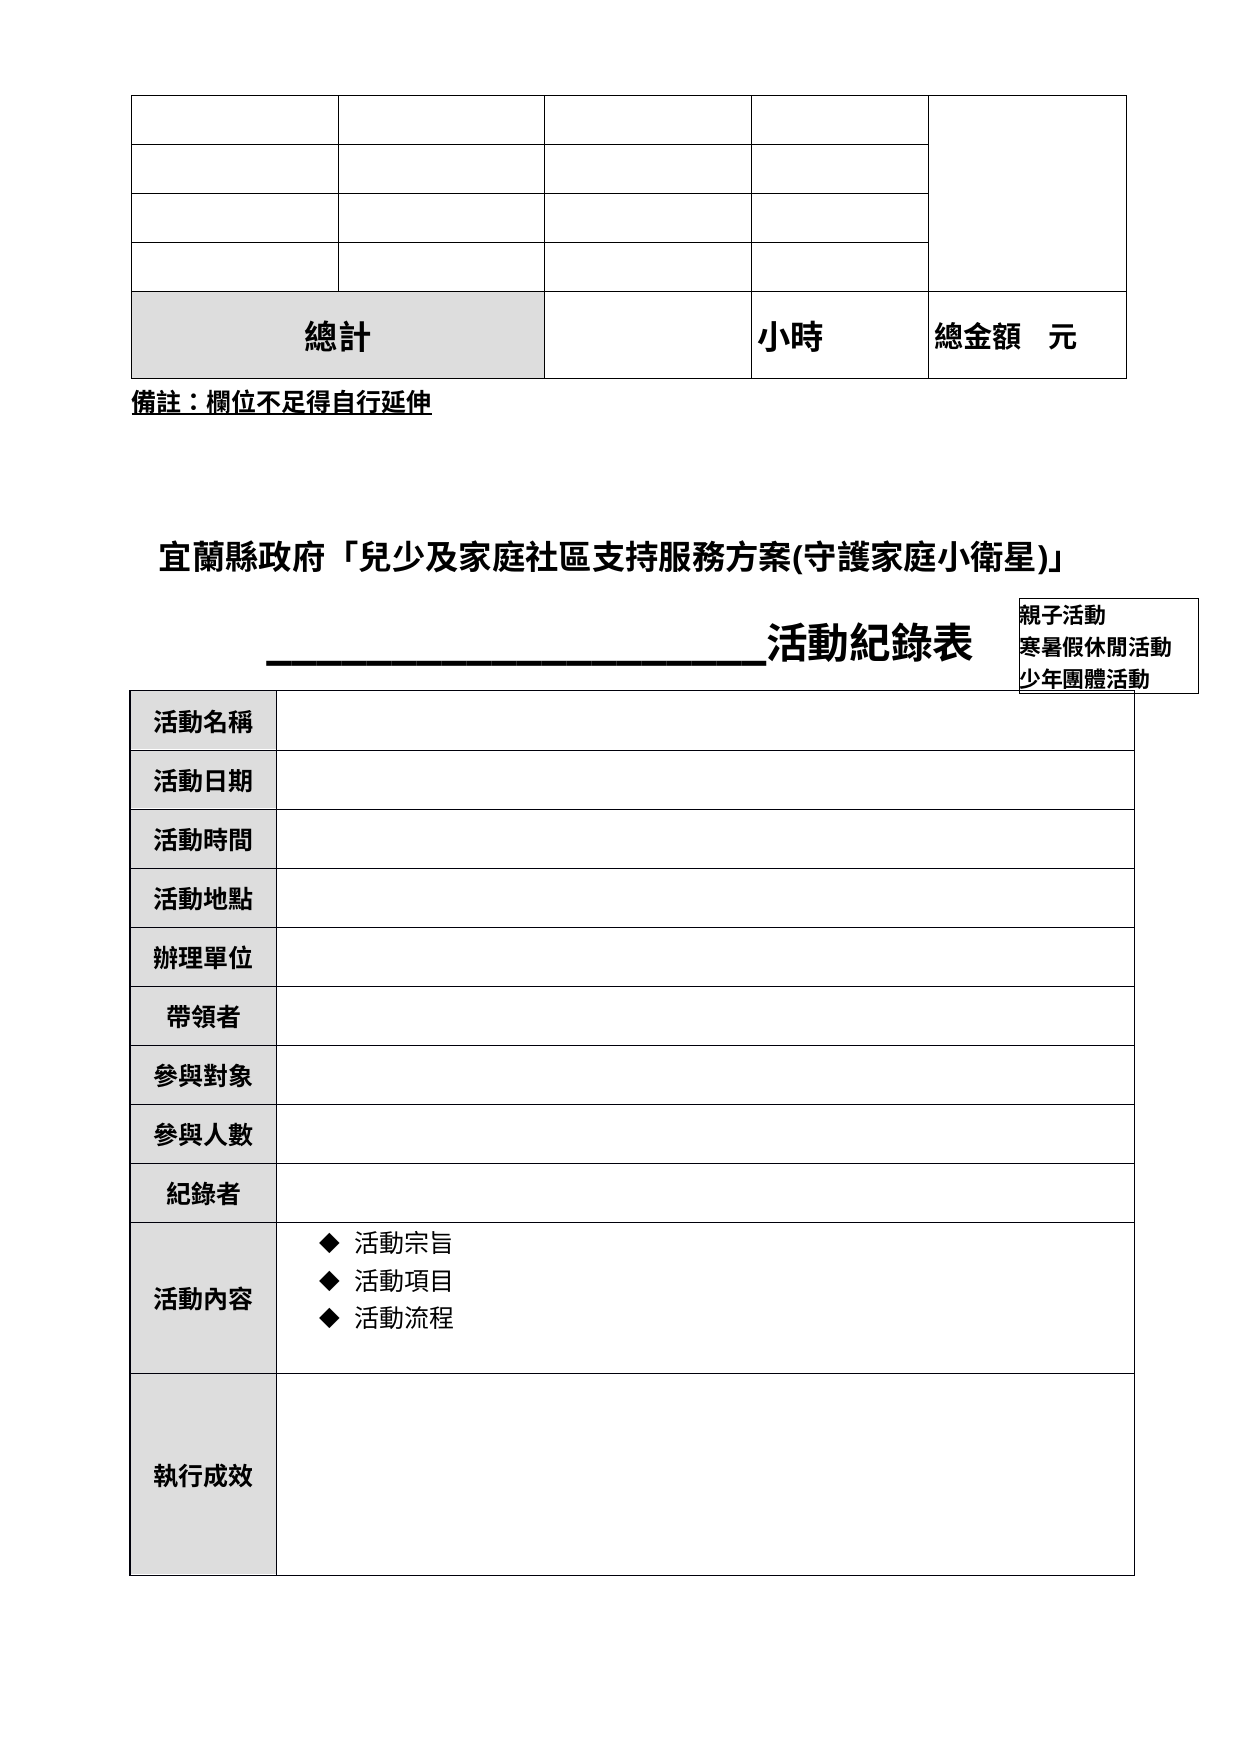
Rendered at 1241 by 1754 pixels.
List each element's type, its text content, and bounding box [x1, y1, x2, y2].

table_cell 總金額 元 [929, 292, 1126, 378]
table_cell [752, 96, 928, 144]
table_cell [752, 145, 928, 193]
table_header 備註：欄位不足得自行延伸 [121, 95, 1126, 438]
table_cell [277, 1105, 1134, 1163]
table_cell [545, 194, 751, 242]
table_cell 活動時間 [131, 810, 276, 868]
table_cell 活動日期 [131, 751, 276, 808]
table_cell [545, 292, 751, 378]
table_cell [277, 810, 1134, 868]
table_cell 帶領者 [131, 987, 276, 1045]
table_cell [339, 145, 544, 193]
table_cell [132, 96, 338, 144]
table_cell [121, 438, 1126, 476]
table_cell 小時 [752, 292, 928, 378]
table_cell 活動宗旨 活動項目 活動流程 [277, 1223, 1134, 1373]
table_cell 參與人數 [131, 1105, 276, 1163]
table_cell 執行成效 [131, 1374, 276, 1574]
table_cell 參與對象 [131, 1046, 276, 1104]
table_cell [339, 243, 544, 291]
table_cell [277, 1374, 1134, 1574]
table_cell [752, 243, 928, 291]
table_cell [277, 928, 1134, 986]
table_cell 紀錄者 [131, 1164, 276, 1222]
list 宜蘭縣政府「兒少及家庭社區支持服務方案(守護家庭小衛星)」 [133, 536, 1107, 578]
table_cell [545, 96, 751, 144]
table_cell 活動內容 [131, 1223, 276, 1373]
table_cell [277, 1046, 1134, 1104]
table_cell [1126, 438, 1137, 476]
table_cell 辦理單位 [131, 928, 276, 986]
subtitle ____________________活動紀錄表 [1020, 603, 1107, 678]
table_cell [545, 145, 751, 193]
table_cell [132, 145, 338, 193]
table_header 活動名稱 [131, 691, 276, 749]
subtitle ____________________活動紀錄表 [133, 603, 1019, 678]
table_cell [339, 194, 544, 242]
table_cell [132, 194, 338, 242]
table_cell [277, 751, 1134, 808]
table_header [277, 691, 1134, 749]
table_cell [752, 194, 928, 242]
table_cell [545, 243, 751, 291]
table_cell 活動地點 [131, 869, 276, 927]
table_cell 總計 [132, 292, 544, 378]
table_cell [277, 987, 1134, 1045]
table_cell [339, 96, 544, 144]
table_cell [132, 243, 338, 291]
table_header [1126, 95, 1137, 438]
table_cell [277, 1164, 1134, 1222]
table_cell [277, 869, 1134, 927]
